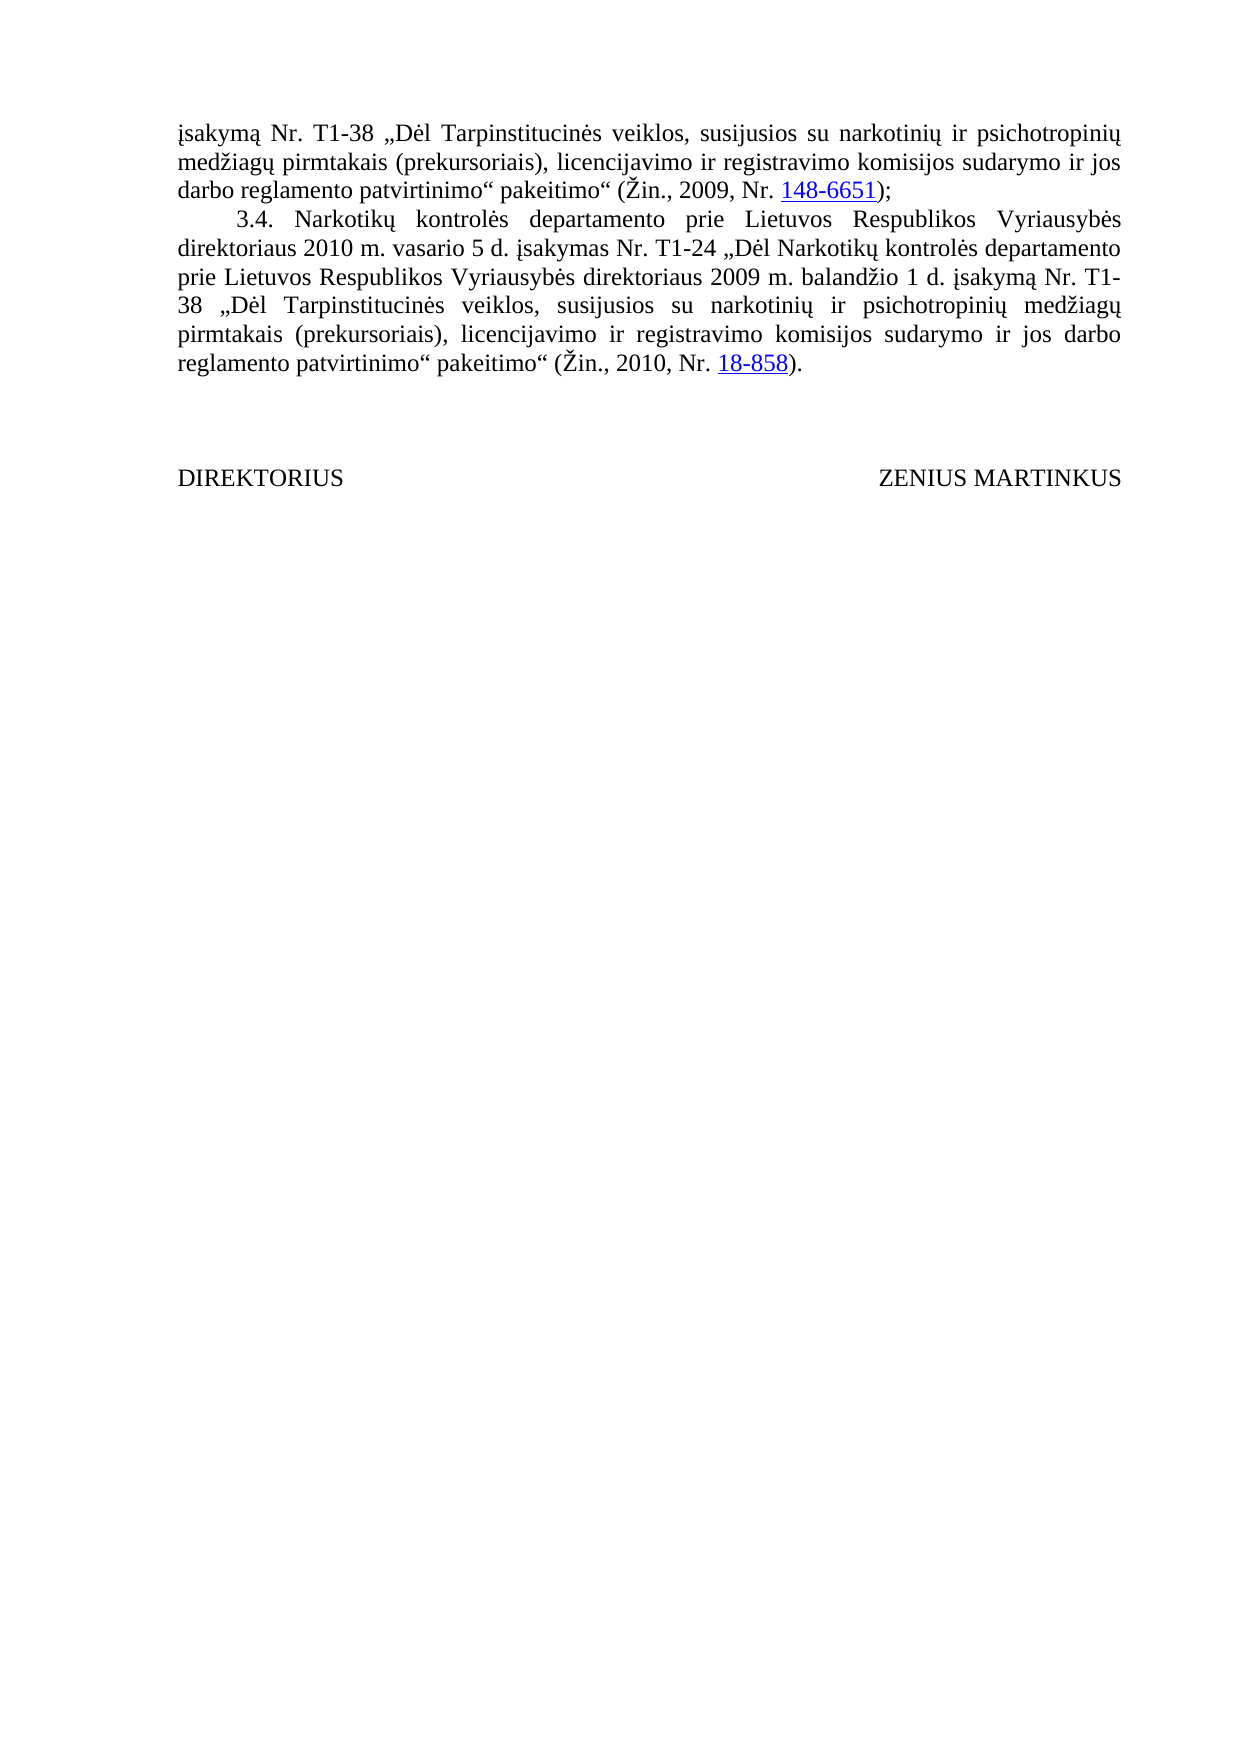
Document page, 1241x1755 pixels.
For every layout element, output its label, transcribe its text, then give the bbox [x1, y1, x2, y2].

text įsakymą Nr. T1-38 „Dėl Tarpinstitucinės veiklos, susijusios su narkotinių ir psichotropinių medžiagų pirmtakais (prekursoriais), licencijavimo ir registravimo komisijos sudarymo ir jos darbo reglamento patvirtinimo“ pakeitimo“ (Žin., 2009, Nr. 148-6651); [177, 118, 1122, 204]
text 3.4. Narkotikų kontrolės departamento prie Lietuvos Respublikos Vyriausybės direktoriaus 2010 m. vasario 5 d. įsakymas Nr. T1-24 „Dėl Narkotikų kontrolės departamento prie Lietuvos Respublikos Vyriausybės direktoriaus 2009 m. balandžio 1 d. įsakymą Nr. T1-38 „Dėl Tarpinstitucinės veiklos, susijusios su narkotinių ir psichotropinių medžiagų pirmtakais (prekursoriais), licencijavimo ir registravimo komisijos sudarymo ir jos darbo reglamento patvirtinimo“ pakeitimo“ (Žin., 2010, Nr. 18-858). [177, 204, 1122, 377]
text Direktorius Zenius Martinkus [177, 463, 1122, 492]
